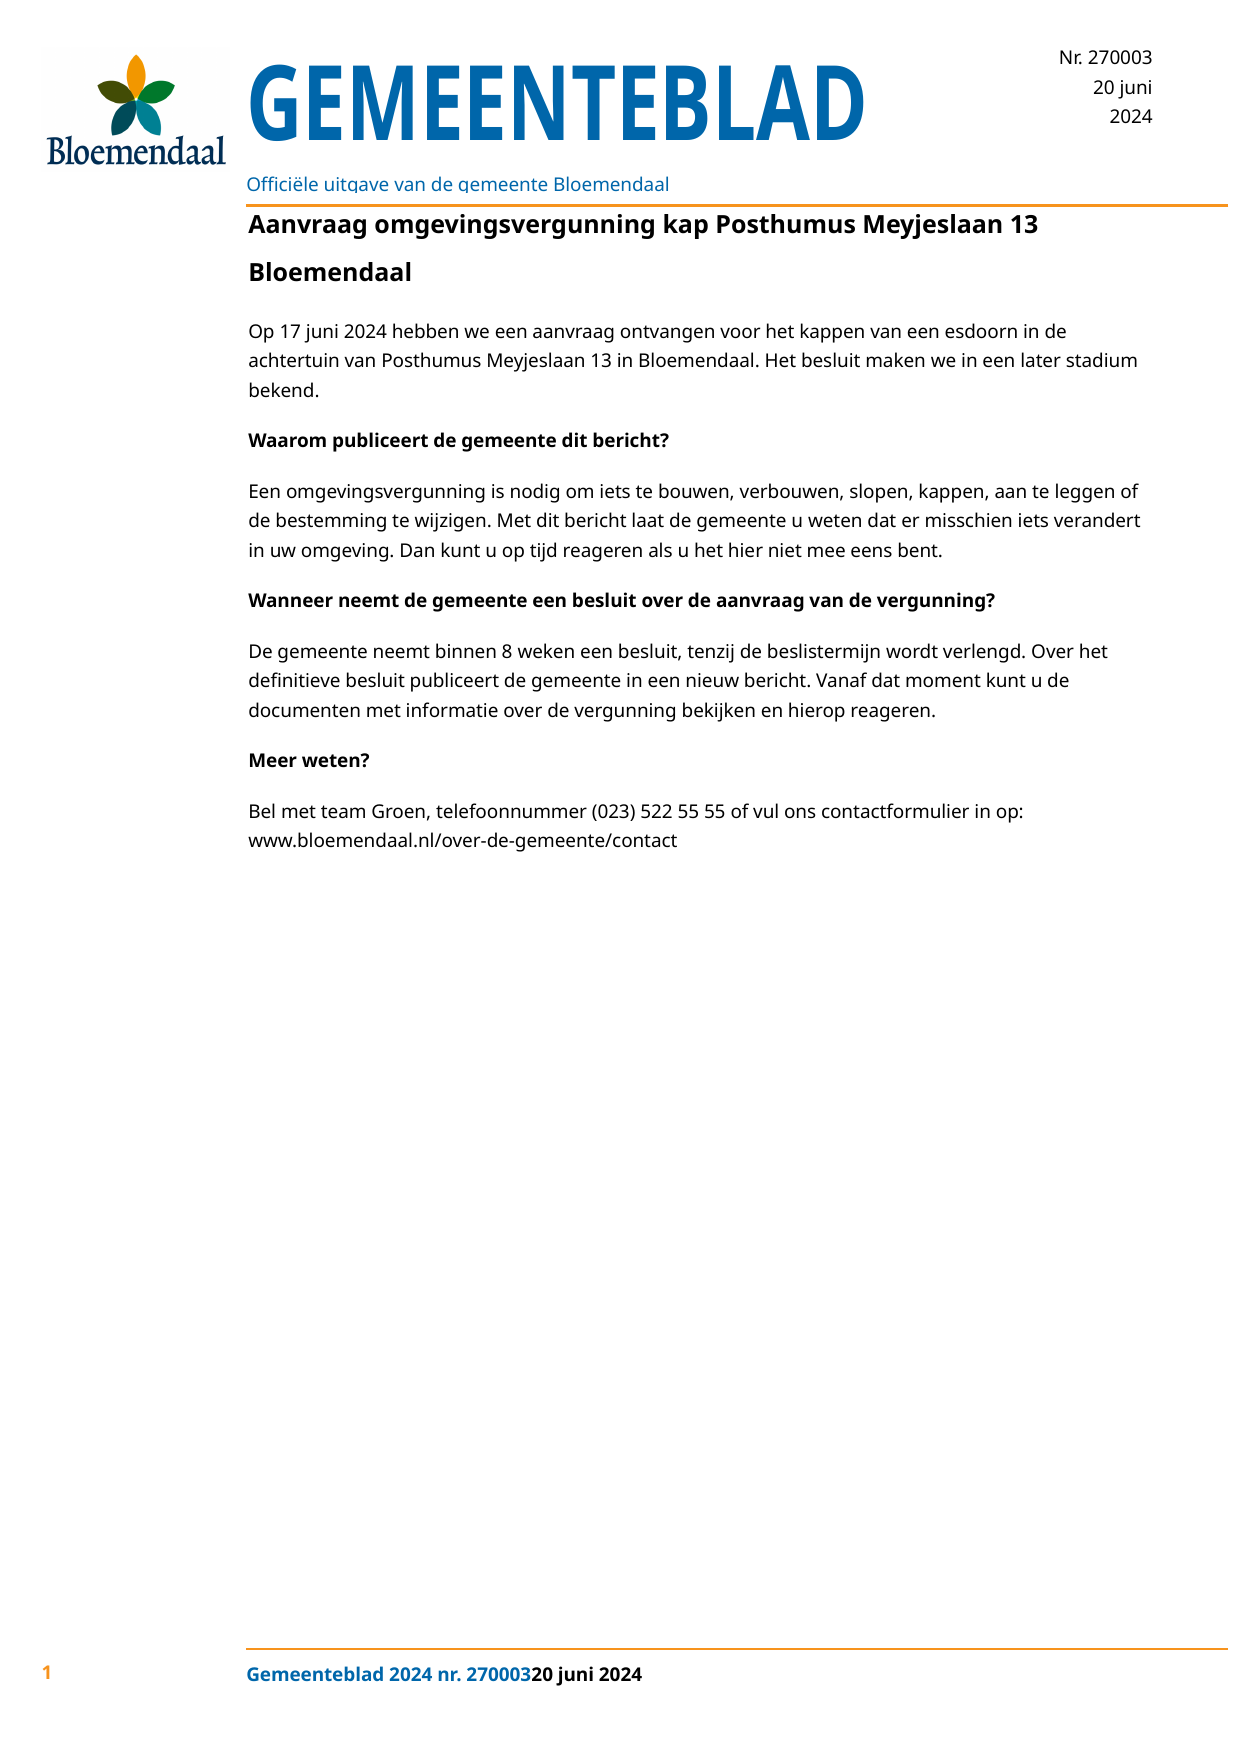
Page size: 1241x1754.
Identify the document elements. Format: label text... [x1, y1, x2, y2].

text Bel met team Groen, telefoonnummer (023) 522 55 55 of vul ons contactformulier in op: www.bloemendaal.nl/over-de-gemeente/contact [248, 798, 1152, 853]
text Een omgevingsvergunning is nodig om iets te bouwen, verbouwen, slopen, kappen, aan te leggen of de bestemming te wijzigen. Met dit bericht laat de gemeente u weten dat er misschien iets verandert in uw omgeving. Dan kunt u op tijd reageren als u het hier niet mee eens bent. [248, 478, 1152, 563]
text Op 17 juni 2024 hebben we een aanvraag ontvangen voor het kappen van een esdoorn in de achtertuin van Posthumus Meyjeslaan 13 in Bloemendaal. Het besluit maken we in een later stadium bekend. [248, 318, 1152, 403]
text De gemeente neemt binnen 8 weken een besluit, tenzij de beslistermijn wordt verlengd. Over het definitieve besluit publiceert de gemeente in een nieuw bericht. Vanaf dat moment kunt u de documenten met informatie over de vergunning bekijken en hierop reageren. [248, 638, 1152, 723]
text Meer weten? [248, 747, 1152, 773]
text Aanvraag omgevingsvergunning kap Posthumus Meyjeslaan 13 Bloemendaal [248, 207, 1152, 288]
text Waarom publiceert de gemeente dit bericht? [248, 427, 1152, 453]
text Wanneer neemt de gemeente een besluit over de aanvraag van de vergunning? [248, 587, 1152, 613]
picture [41, 47, 231, 172]
